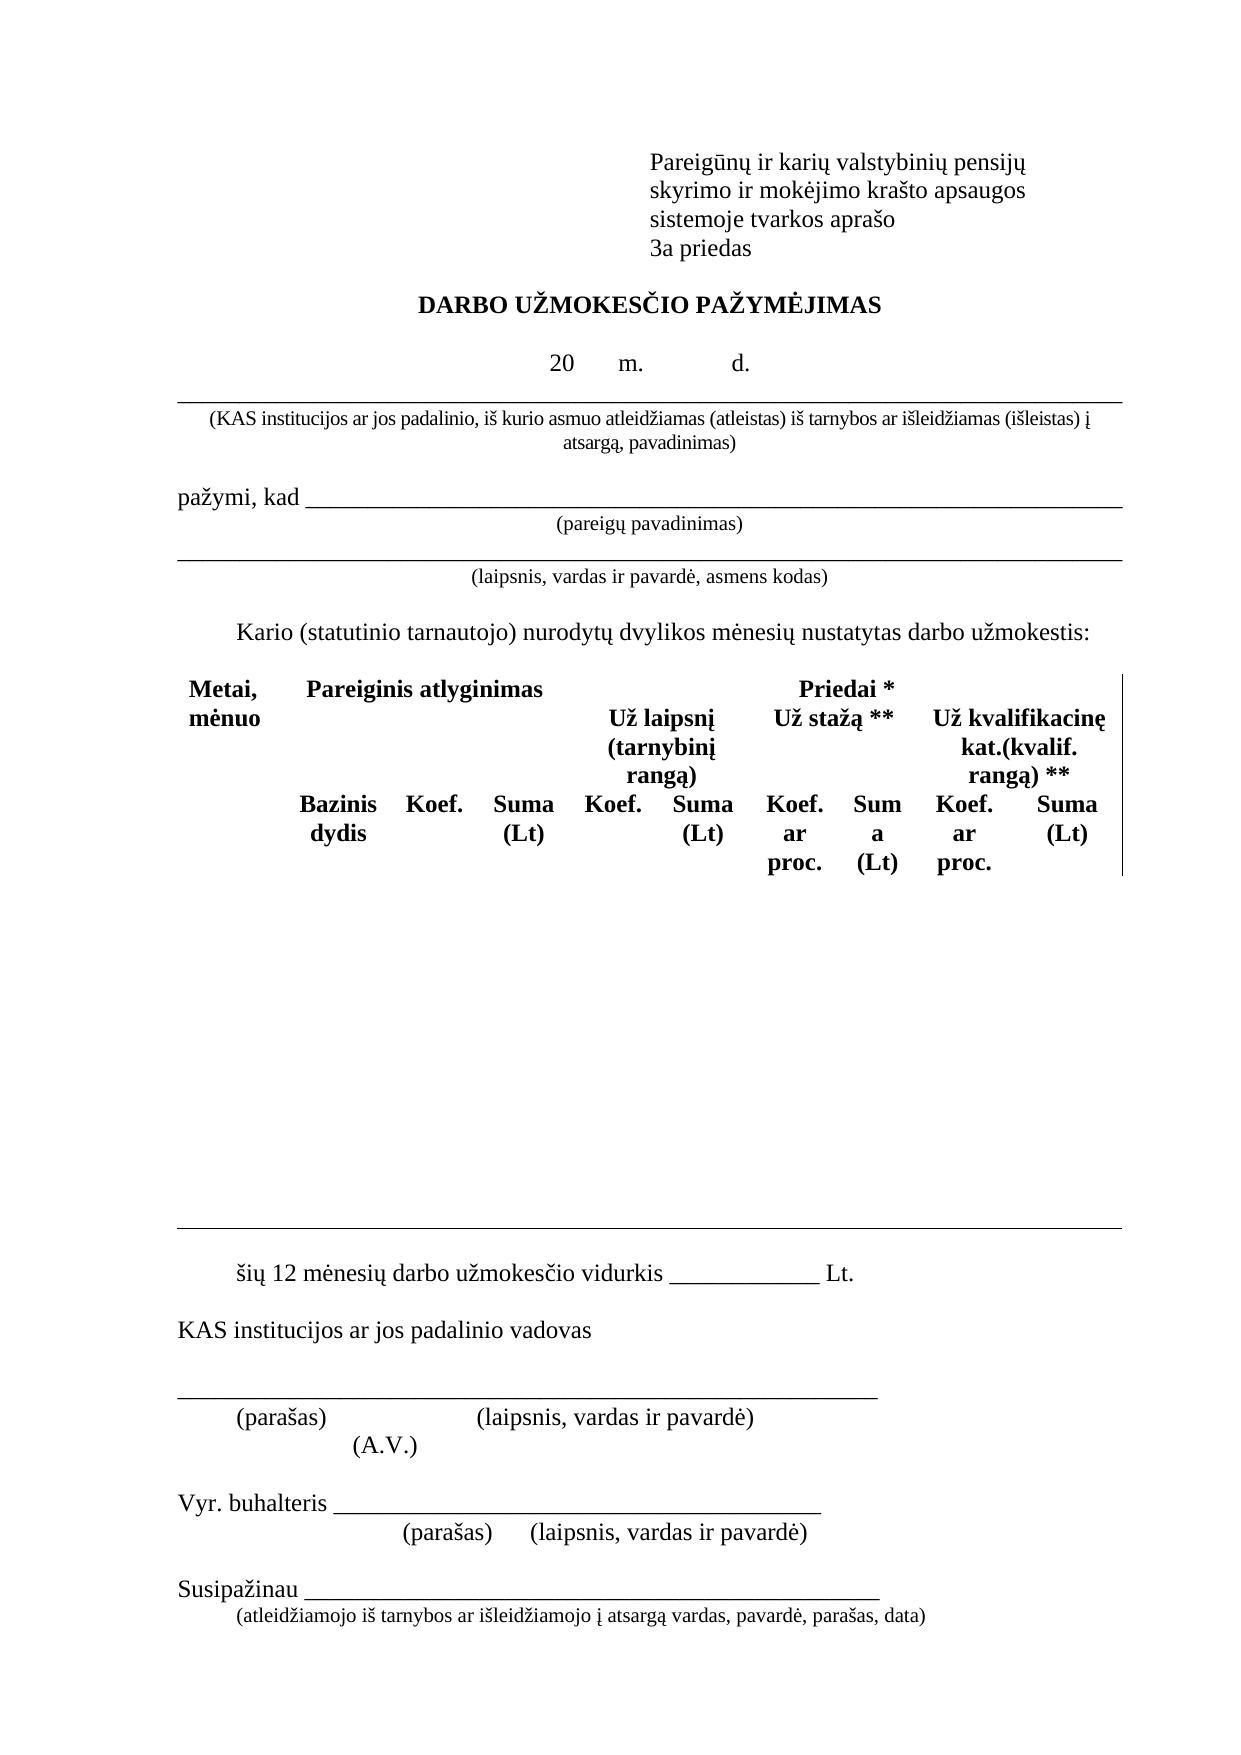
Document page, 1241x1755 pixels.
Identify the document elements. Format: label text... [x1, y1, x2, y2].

table_cell [393, 876, 476, 912]
table_cell [572, 1027, 654, 1056]
text pažymi, kad [177, 482, 1122, 511]
table_cell [1013, 969, 1122, 998]
table_cell [839, 1056, 916, 1084]
table_cell [177, 1113, 283, 1142]
table_cell [839, 1199, 916, 1228]
text (A.V.) [177, 1430, 1122, 1459]
table_cell [1013, 1171, 1122, 1199]
table_cell [393, 941, 476, 969]
table_cell [839, 876, 916, 912]
table_cell [393, 969, 476, 998]
text (pareigų pavadinimas) [177, 511, 1122, 535]
table_cell [1013, 912, 1122, 941]
text (parašas) (laipsnis, vardas ir pavardė) [177, 1402, 1122, 1430]
table_cell [476, 912, 572, 941]
table_cell [476, 1199, 572, 1228]
table_cell [1013, 1056, 1122, 1084]
table_cell [655, 1171, 751, 1199]
table_cell [284, 941, 393, 969]
text (KAS institucijos ar jos padalinio, iš kurio asmuo atleidžiamas (atleistas) iš tarnybos ar išleidžiamas (išleistas) į atsargą, pavadinimas) [177, 406, 1122, 454]
table_cell Suma (Lt) [1013, 789, 1122, 876]
text šių 12 mėnesių darbo užmokesčio vidurkis ____________ Lt. [177, 1258, 1122, 1287]
table_cell [916, 1027, 1012, 1056]
table_cell [177, 1199, 283, 1228]
table_cell [839, 1171, 916, 1199]
text (atleidžiamojo iš tarnybos ar išleidžiamojo į atsargą vardas, pavardė, parašas, data) [177, 1603, 1122, 1627]
table_cell [393, 1084, 476, 1113]
table_cell Koef. ar proc. [751, 789, 838, 876]
table_cell [839, 941, 916, 969]
table_cell [284, 1142, 393, 1171]
text _ [177, 377, 1122, 402]
table_cell [476, 876, 572, 912]
table_cell [839, 1142, 916, 1171]
table_cell [655, 998, 751, 1027]
table_cell [916, 969, 1012, 998]
table_header Pareiginis atlyginimas [284, 674, 572, 789]
table_cell Už stažą ** [751, 703, 916, 789]
table_cell [284, 876, 393, 912]
table_cell [655, 1113, 751, 1142]
text 3a priedas [649, 233, 1122, 262]
table_cell [1013, 998, 1122, 1027]
table_cell [655, 1142, 751, 1171]
table_cell Suma (Lt) [476, 789, 572, 876]
table_cell [177, 912, 283, 941]
table_cell [916, 1084, 1012, 1113]
table_cell [916, 998, 1012, 1027]
table_cell [284, 1027, 393, 1056]
table_cell [751, 912, 838, 941]
table_cell [572, 1199, 654, 1228]
table_cell [839, 998, 916, 1027]
table_cell [476, 1084, 572, 1113]
table_cell [839, 1027, 916, 1056]
table_cell [1013, 876, 1122, 912]
text (parašas) (laipsnis, vardas ir pavardė) [177, 1517, 1122, 1545]
table_cell [572, 912, 654, 941]
table_cell [655, 1027, 751, 1056]
table_cell [1013, 1027, 1122, 1056]
table_cell [284, 1199, 393, 1228]
table_cell [1013, 1084, 1122, 1113]
table_cell [284, 912, 393, 941]
table_cell [284, 1056, 393, 1084]
table_cell [177, 1142, 283, 1171]
table_cell [284, 1113, 393, 1142]
table_cell [751, 1199, 838, 1228]
text Kario (statutinio tarnautojo) nurodytų dvylikos mėnesių nustatytas darbo užmokestis: [177, 617, 1122, 646]
table_cell Už laipsnį (tarnybinį rangą) [572, 703, 751, 789]
table_cell [751, 1142, 838, 1171]
table_cell [751, 941, 838, 969]
table_cell [751, 969, 838, 998]
table_cell [177, 1171, 283, 1199]
table_cell [655, 941, 751, 969]
table_cell Suma (Lt) [839, 789, 916, 876]
table_cell [393, 912, 476, 941]
table_cell [1013, 941, 1122, 969]
table_cell [177, 876, 283, 912]
text DARBO UŽMOKESČIO PAŽYMĖJIMAS [177, 291, 1122, 319]
table_cell [916, 1171, 1012, 1199]
table_cell [572, 1113, 654, 1142]
text KAS institucijos ar jos padalinio vadovas [177, 1315, 1122, 1344]
table_cell [572, 1056, 654, 1084]
table_cell [916, 1142, 1012, 1171]
table_header Priedai * [572, 674, 1122, 703]
table_cell [1013, 1199, 1122, 1228]
table_cell [284, 998, 393, 1027]
text _ [177, 535, 1122, 560]
table_cell [1013, 1142, 1122, 1171]
table_cell [655, 969, 751, 998]
table_cell [751, 1027, 838, 1056]
table_cell [476, 969, 572, 998]
table_cell [655, 1056, 751, 1084]
table_cell Koef. [572, 789, 654, 876]
table_cell [751, 1113, 838, 1142]
table_cell [916, 1056, 1012, 1084]
table_cell [751, 876, 838, 912]
table_cell Koef. ar proc. [916, 789, 1012, 876]
text 20 m. d. [177, 348, 1122, 377]
table_cell [393, 998, 476, 1027]
table_cell [751, 1056, 838, 1084]
table_cell [177, 1084, 283, 1113]
table_cell [393, 1199, 476, 1228]
table_cell [177, 1027, 283, 1056]
table_cell [284, 969, 393, 998]
table_cell [655, 912, 751, 941]
text ________________________________________________________ [177, 1373, 1122, 1402]
text (laipsnis, vardas ir pavardė, asmens kodas) [177, 564, 1122, 588]
table_cell [839, 969, 916, 998]
table_cell Bazinis dydis [284, 789, 393, 876]
table_cell [177, 1056, 283, 1084]
table_cell [916, 1113, 1012, 1142]
table_cell [655, 1084, 751, 1113]
table_cell [393, 1113, 476, 1142]
table_cell Už kvalifikacinę kat.(kvalif. rangą) ** [916, 703, 1122, 789]
table_cell Suma (Lt) [655, 789, 751, 876]
table_cell Koef. [393, 789, 476, 876]
table_cell [177, 941, 283, 969]
table_cell [476, 1142, 572, 1171]
table_cell [916, 1199, 1012, 1228]
table_cell [751, 998, 838, 1027]
table_cell [916, 876, 1012, 912]
table_cell [839, 912, 916, 941]
table_cell [393, 1027, 476, 1056]
table_cell [1013, 1113, 1122, 1142]
table_cell [655, 876, 751, 912]
table_cell [572, 1171, 654, 1199]
table_cell [751, 1084, 838, 1113]
table_cell [177, 998, 283, 1027]
table_cell [284, 1171, 393, 1199]
table_cell [476, 1056, 572, 1084]
table_cell [655, 1199, 751, 1228]
table_cell [476, 1171, 572, 1199]
text sistemoje tvarkos aprašo [649, 204, 1122, 233]
text Susipažinau ______________________________________________ [177, 1574, 1122, 1603]
table_cell [839, 1113, 916, 1142]
table_cell [476, 1113, 572, 1142]
table_cell [476, 941, 572, 969]
table_cell [572, 969, 654, 998]
table_cell [177, 969, 283, 998]
table_cell [393, 1142, 476, 1171]
table_cell [284, 1084, 393, 1113]
table_cell [476, 998, 572, 1027]
table_cell [572, 1142, 654, 1171]
table_cell [572, 998, 654, 1027]
table_cell [476, 1027, 572, 1056]
table_cell [572, 876, 654, 912]
text Vyr. buhalteris _______________________________________ [177, 1488, 1122, 1517]
table_header Metai, mėnuo [177, 674, 283, 876]
table_cell [916, 941, 1012, 969]
text skyrimo ir mokėjimo krašto apsaugos [649, 176, 1122, 204]
text Pareigūnų ir karių valstybinių pensijų [649, 147, 1122, 176]
table_cell [839, 1084, 916, 1113]
table_cell [572, 1084, 654, 1113]
table_cell [916, 912, 1012, 941]
table_cell [572, 941, 654, 969]
table_cell [751, 1171, 838, 1199]
table_cell [393, 1056, 476, 1084]
table_cell [393, 1171, 476, 1199]
